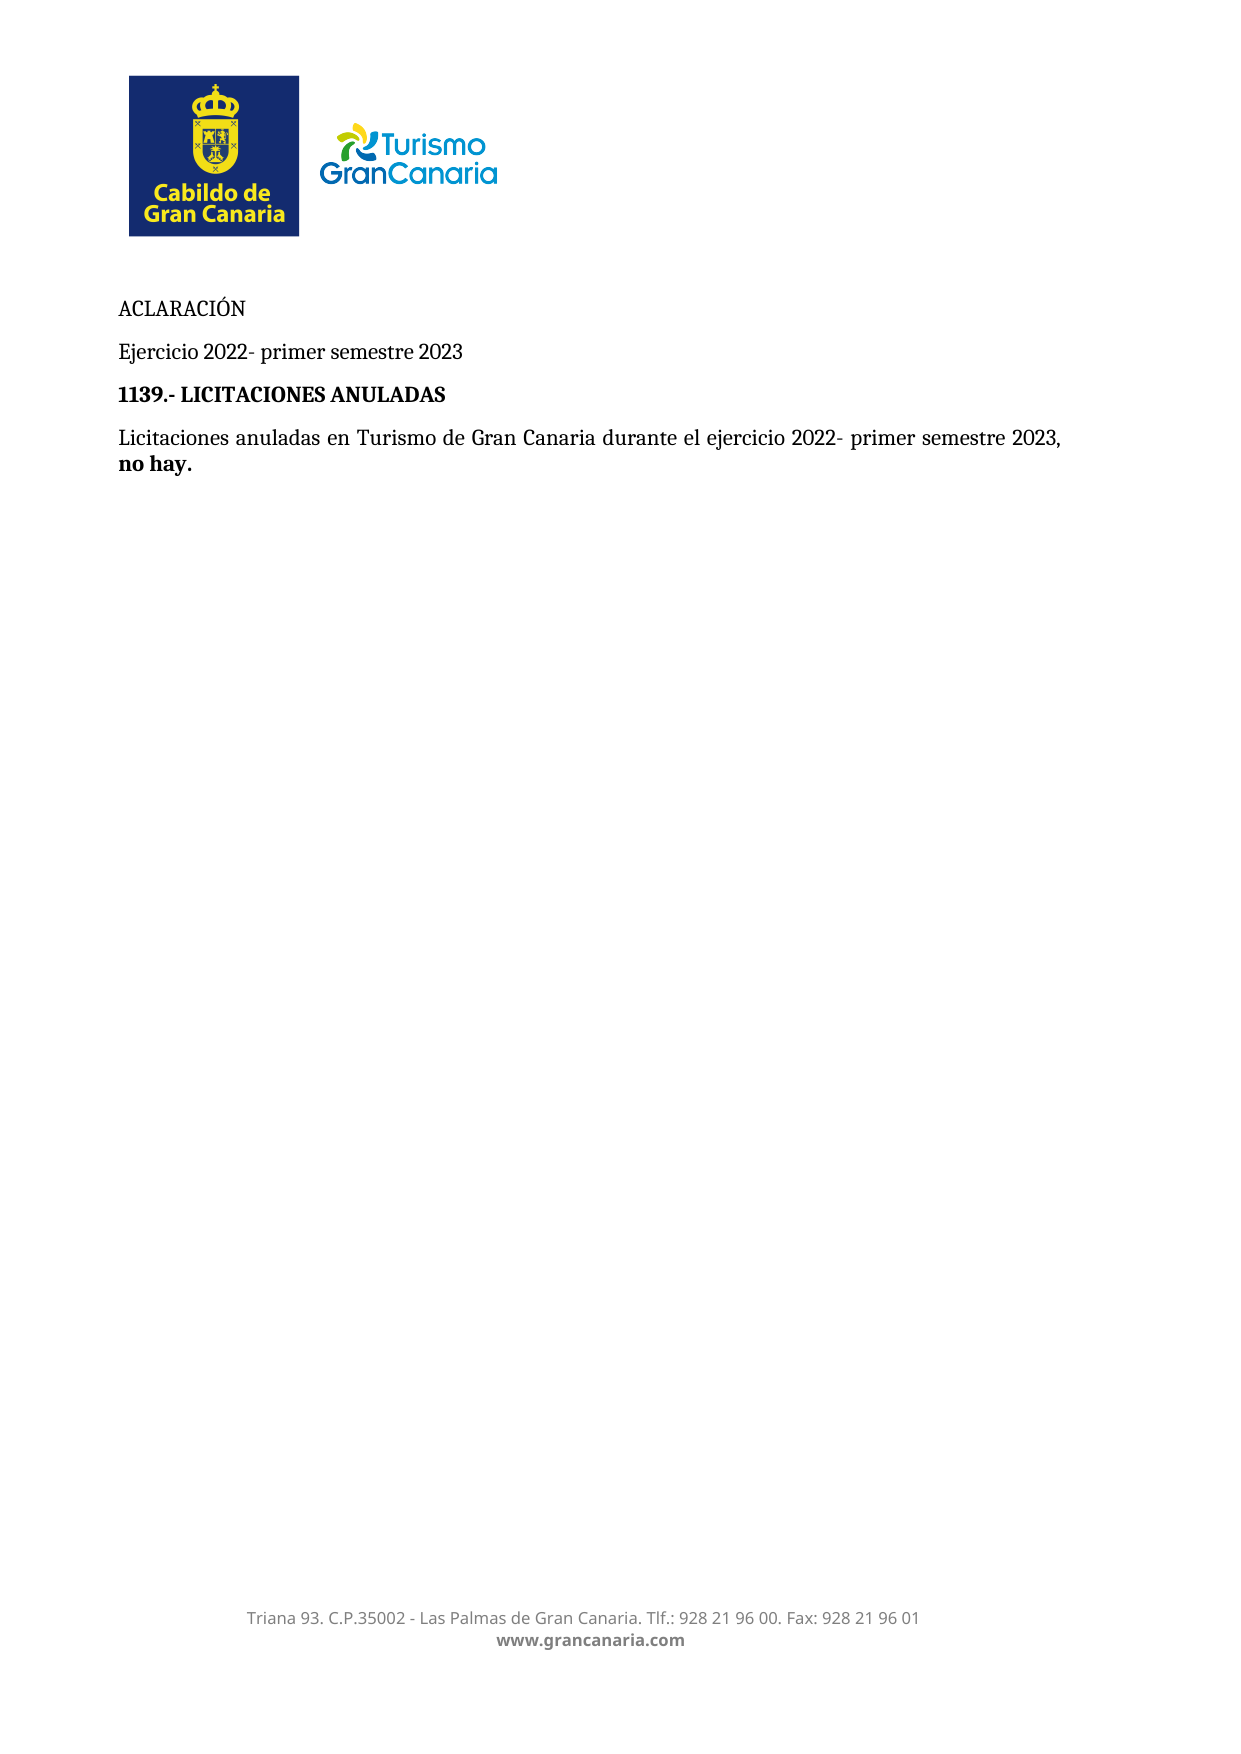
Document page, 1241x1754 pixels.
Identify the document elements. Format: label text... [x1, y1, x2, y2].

text Licitaciones anuladas en Turismo de Gran Canaria durante el ejercicio 2022- primer semestre 2023, no hay. [118, 424, 1063, 477]
text Ejercicio 2022- primer semestre 2023 [118, 338, 1063, 365]
text ACLARACIÓN [118, 295, 1063, 322]
text 1139.- LICITACIONES ANULADAS [118, 381, 1063, 408]
